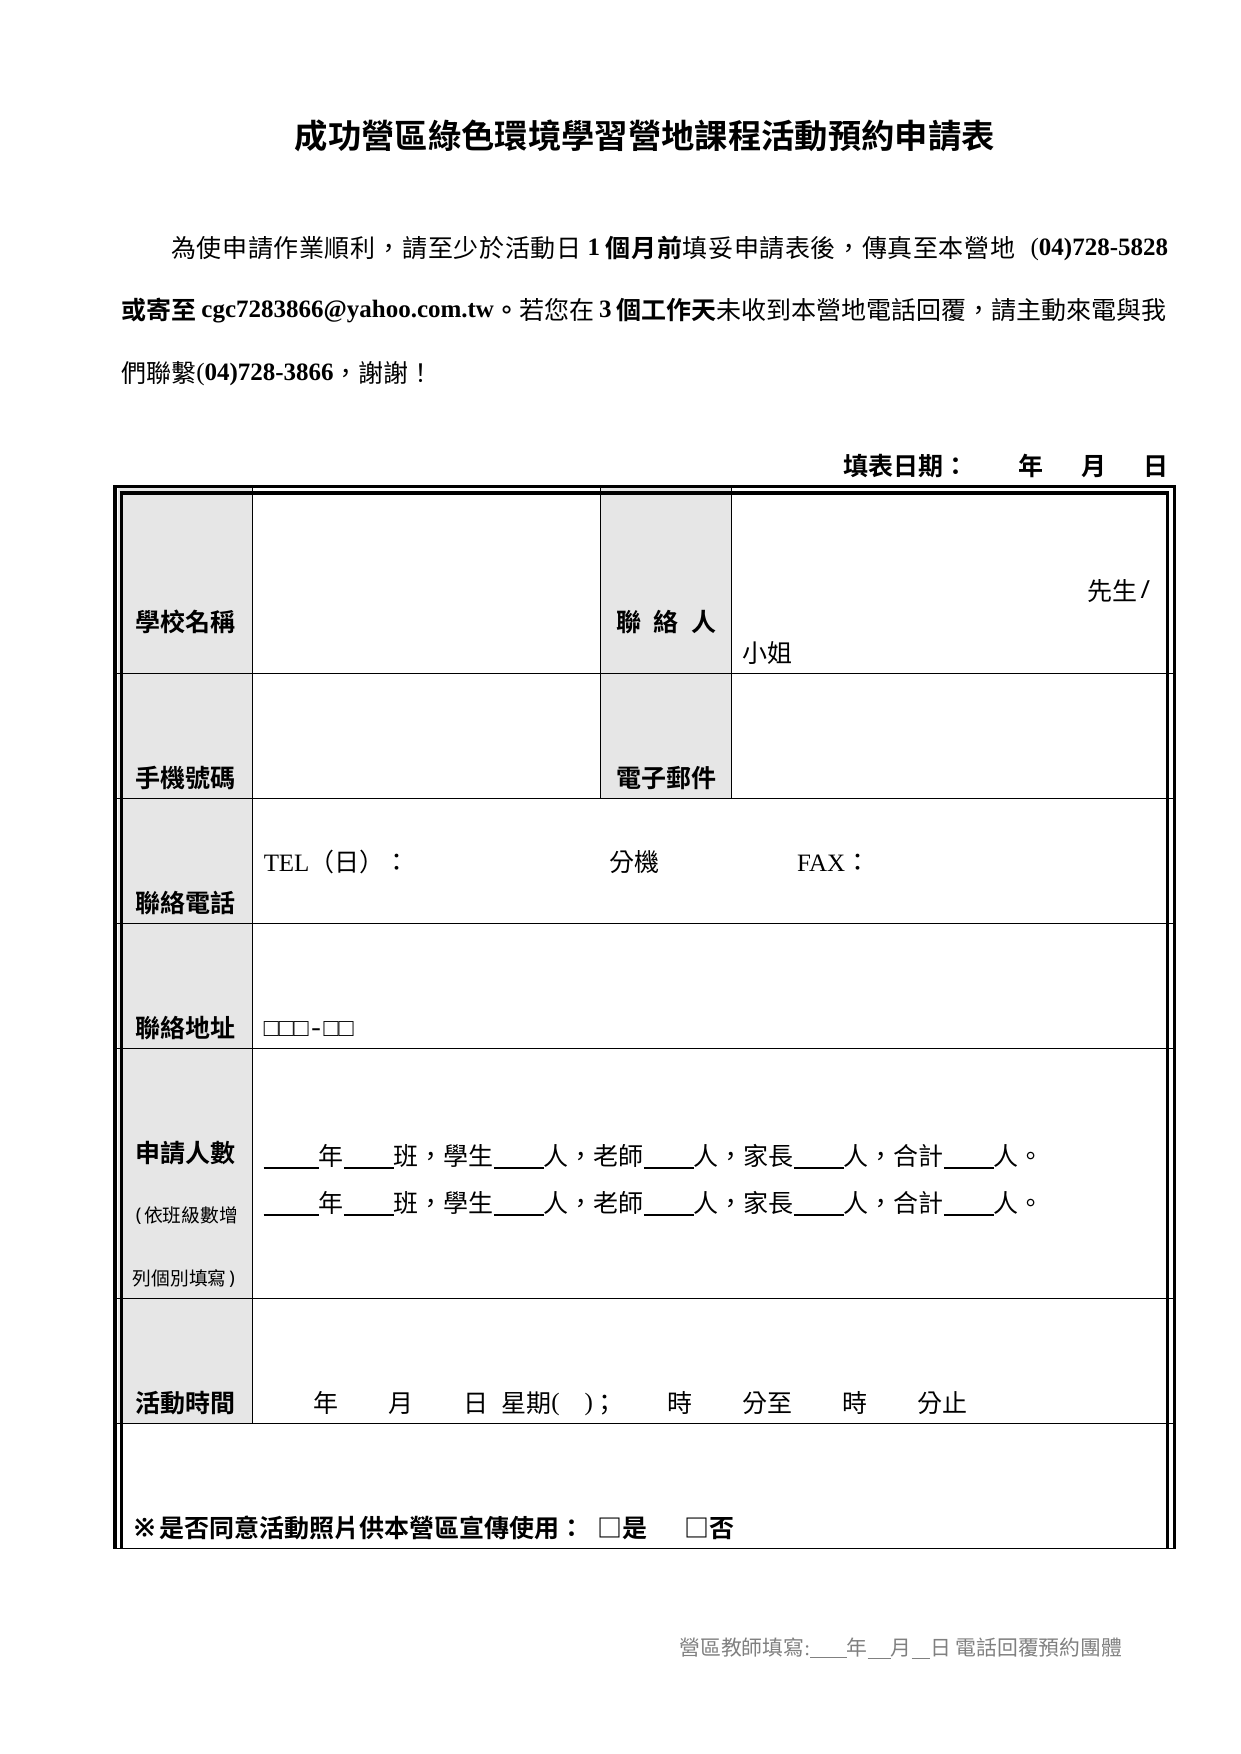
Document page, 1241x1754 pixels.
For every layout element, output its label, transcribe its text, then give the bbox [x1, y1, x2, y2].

table_cell 學校名稱 [118, 488, 252, 673]
table_cell 電子郵件 [601, 674, 731, 798]
table_cell 申請人數 (依班級數增列個別填寫) [123, 1049, 252, 1298]
table_cell □□□-□□ [253, 924, 1166, 1048]
table_cell 年 班，學生 人，老師 人，家長 人，合計 人。 年 班，學生 人，老師 人，家長 人，合計 人。 [253, 1049, 1166, 1298]
table_cell 聯絡電話 [123, 799, 252, 923]
table_cell [253, 674, 600, 798]
table_cell 聯 絡 人 [601, 495, 731, 673]
table_cell 填表日期： 年 月 日 [118, 392, 1171, 485]
table_cell 活動時間 [123, 1299, 252, 1423]
table_cell ※是否同意活動照片供本營區宣傳使用： □是 □否 [123, 1424, 1166, 1548]
table_cell 年 月 日 星期( )； 時 分至 時 分止 [253, 1299, 1166, 1423]
table_cell [732, 674, 1166, 798]
table_cell [253, 495, 600, 673]
table_header 成功營區綠色環境學習營地課程活動預約申請表 為使申請作業順利，請至少於活動日1個月前填妥申請表後，傳真至本營地 (04)728-5828或寄至cgc7283866@yahoo.com.tw。若您在3個工作天未收到本營地電話回覆，請主動來電與我們聯繫(04)728-3866，謝謝！ [118, 110, 1171, 392]
table_cell 先生/小姐 [732, 488, 1171, 673]
table_cell TEL（日）： 分機 FAX： [253, 799, 1166, 923]
table_cell 手機號碼 [123, 674, 252, 798]
table_cell 聯絡地址 [123, 924, 252, 1048]
